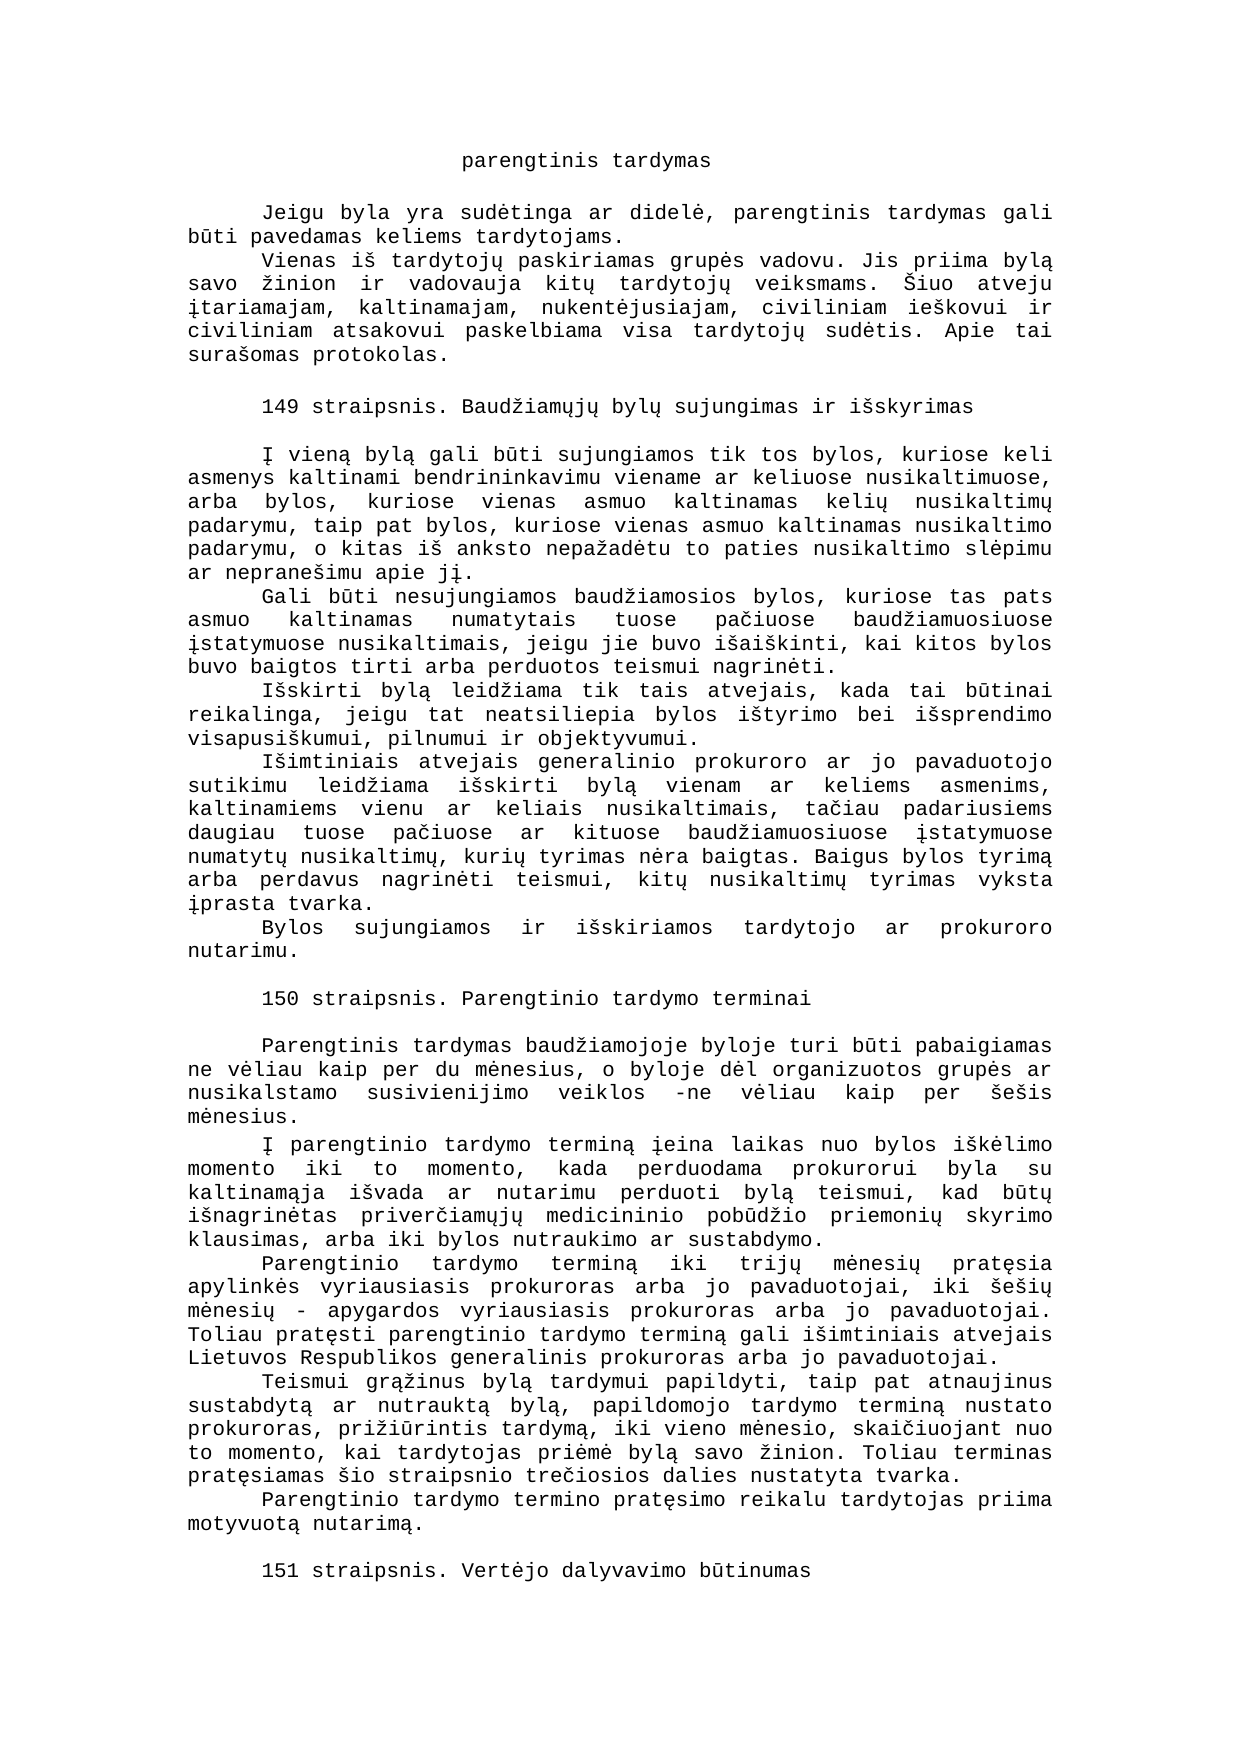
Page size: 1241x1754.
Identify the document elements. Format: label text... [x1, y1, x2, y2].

text Jeigu byla yra sudėtinga ar didelė, parengtinis tardymas gali būti pavedamas keliems tardytojams. [187, 202, 1053, 249]
text 151 straipsnis. Vertėjo dalyvavimo būtinumas [187, 1560, 1053, 1584]
text Gali būti nesujungiamos baudžiamosios bylos, kuriose tas pats asmuo kaltinamas numatytais tuose pačiuose baudžiamuosiuose įstatymuose nusikaltimais, jeigu jie buvo išaiškinti, kai kitos bylos buvo baigtos tirti arba perduotos teismui nagrinėti. [187, 586, 1053, 680]
text Į parengtinio tardymo terminą įeina laikas nuo bylos iškėlimo momento iki to momento, kada perduodama prokurorui byla su kaltinamąja išvada ar nutarimu perduoti bylą teismui, kad būtų išnagrinėtas priverčiamųjų medicininio pobūdžio priemonių skyrimo klausimas, arba iki bylos nutraukimo ar sustabdymo. [187, 1134, 1053, 1253]
text Bylos sujungiamos ir išskiriamos tardytojo ar prokuroro nutarimu. [187, 917, 1053, 964]
text Vienas iš tardytojų paskiriamas grupės vadovu. Jis priima bylą savo žinion ir vadovauja kitų tardytojų veiksmams. Šiuo atveju įtariamajam, kaltinamajam, nukentėjusiajam, civiliniam ieškovui ir civiliniam atsakovui paskelbiama visa tardytojų sudėtis. Apie tai surašomas protokolas. [187, 249, 1053, 368]
text Parengtinis tardymas baudžiamojoje byloje turi būti pabaigiamas ne vėliau kaip per du mėnesius, o byloje dėl organizuotos grupės ar nusikalstamo susivienijimo veiklos -ne vėliau kaip per šešis mėnesius. [187, 1035, 1053, 1129]
text Parengtinio tardymo termino pratęsimo reikalu tardytojas priima motyvuotą nutarimą. [187, 1489, 1053, 1536]
text Į vieną bylą gali būti sujungiamos tik tos bylos, kuriose keli asmenys kaltinami bendrininkavimu viename ar keliuose nusikaltimuose, arba bylos, kuriose vienas asmuo kaltinamas kelių nusikaltimų padarymu, taip pat bylos, kuriose vienas asmuo kaltinamas nusikaltimo padarymu, o kitas iš anksto nepažadėtu to paties nusikaltimo slėpimu ar nepranešimu apie jį. [187, 444, 1053, 586]
text Išimtiniais atvejais generalinio prokuroro ar jo pavaduotojo sutikimu leidžiama išskirti bylą vienam ar keliems asmenims, kaltinamiems vienu ar keliais nusikaltimais, tačiau padariusiems daugiau tuose pačiuose ar kituose baudžiamuosiuose įstatymuose numatytų nusikaltimų, kurių tyrimas nėra baigtas. Baigus bylos tyrimą arba perdavus nagrinėti teismui, kitų nusikaltimų tyrimas vyksta įprasta tvarka. [187, 751, 1053, 917]
text Parengtinio tardymo terminą iki trijų mėnesių pratęsia apylinkės vyriausiasis prokuroras arba jo pavaduotojai, iki šešių mėnesių - apygardos vyriausiasis prokuroras arba jo pavaduotojai. Toliau pratęsti parengtinio tardymo terminą gali išimtiniais atvejais Lietuvos Respublikos generalinis prokuroras arba jo pavaduotojai. [187, 1253, 1053, 1371]
text 150 straipsnis. Parengtinio tardymo terminai [187, 988, 1053, 1011]
text Teismui grąžinus bylą tardymui papildyti, taip pat atnaujinus sustabdytą ar nutrauktą bylą, papildomojo tardymo terminą nustato prokuroras, prižiūrintis tardymą, iki vieno mėnesio, skaičiuojant nuo to momento, kai tardytojas priėmė bylą savo žinion. Toliau terminas pratęsiamas šio straipsnio trečiosios dalies nustatyta tvarka. [187, 1371, 1053, 1489]
text 149 straipsnis. Baudžiamųjų bylų sujungimas ir išskyrimas [187, 396, 1053, 420]
text parengtinis tardymas [187, 150, 1053, 174]
text Išskirti bylą leidžiama tik tais atvejais, kada tai būtinai reikalinga, jeigu tat neatsiliepia bylos ištyrimo bei išsprendimo visapusiškumui, pilnumui ir objektyvumui. [187, 680, 1053, 751]
